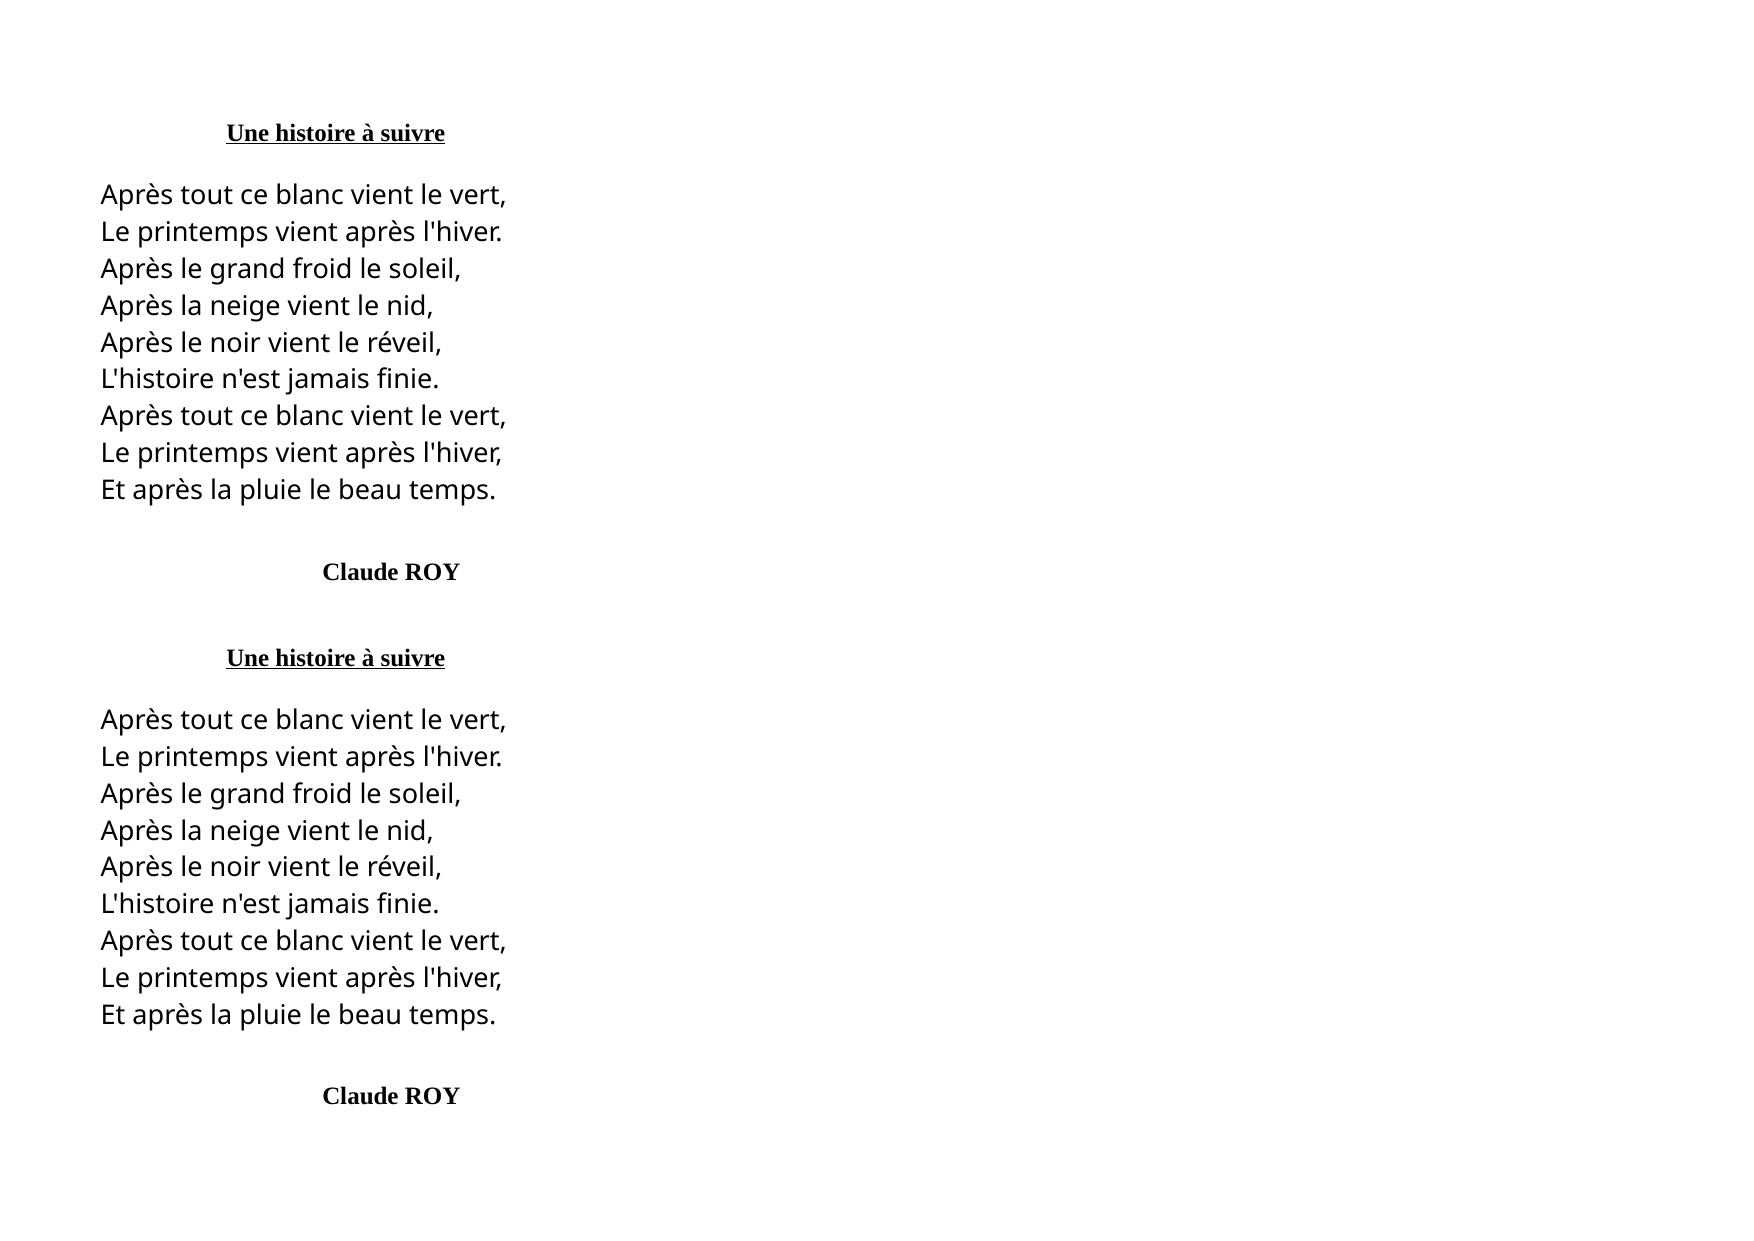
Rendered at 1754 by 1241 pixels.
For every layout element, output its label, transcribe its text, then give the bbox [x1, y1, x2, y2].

list Après tout ce blanc vient le vert, [100, 176, 571, 212]
text Après le grand froid le soleil, [100, 774, 571, 811]
text L'histoire n'est jamais finie. [100, 360, 571, 397]
text Une histoire à suivre [100, 118, 571, 147]
text Après le noir vient le réveil, [100, 848, 571, 885]
text Après la neige vient le nid, [100, 286, 571, 323]
text Le printemps vient après l'hiver. [100, 737, 571, 774]
text Et après la pluie le beau temps. [100, 995, 571, 1032]
text Une histoire à suivre [100, 643, 571, 672]
text Claude ROY [100, 1081, 571, 1110]
text Après le grand froid le soleil, [100, 249, 571, 286]
text Après la neige vient le nid, [100, 811, 571, 848]
text Le printemps vient après l'hiver. [100, 212, 571, 249]
text Après le noir vient le réveil, [100, 323, 571, 360]
text Après tout ce blanc vient le vert, [100, 922, 571, 958]
text Et après la pluie le beau temps. [100, 471, 571, 507]
text Le printemps vient après l'hiver, [100, 958, 571, 995]
text L'histoire n'est jamais finie. [100, 885, 571, 922]
text Après tout ce blanc vient le vert, [100, 397, 571, 434]
text Le printemps vient après l'hiver, [100, 434, 571, 471]
list Après tout ce blanc vient le vert, [100, 700, 571, 737]
text Claude ROY [100, 557, 571, 585]
